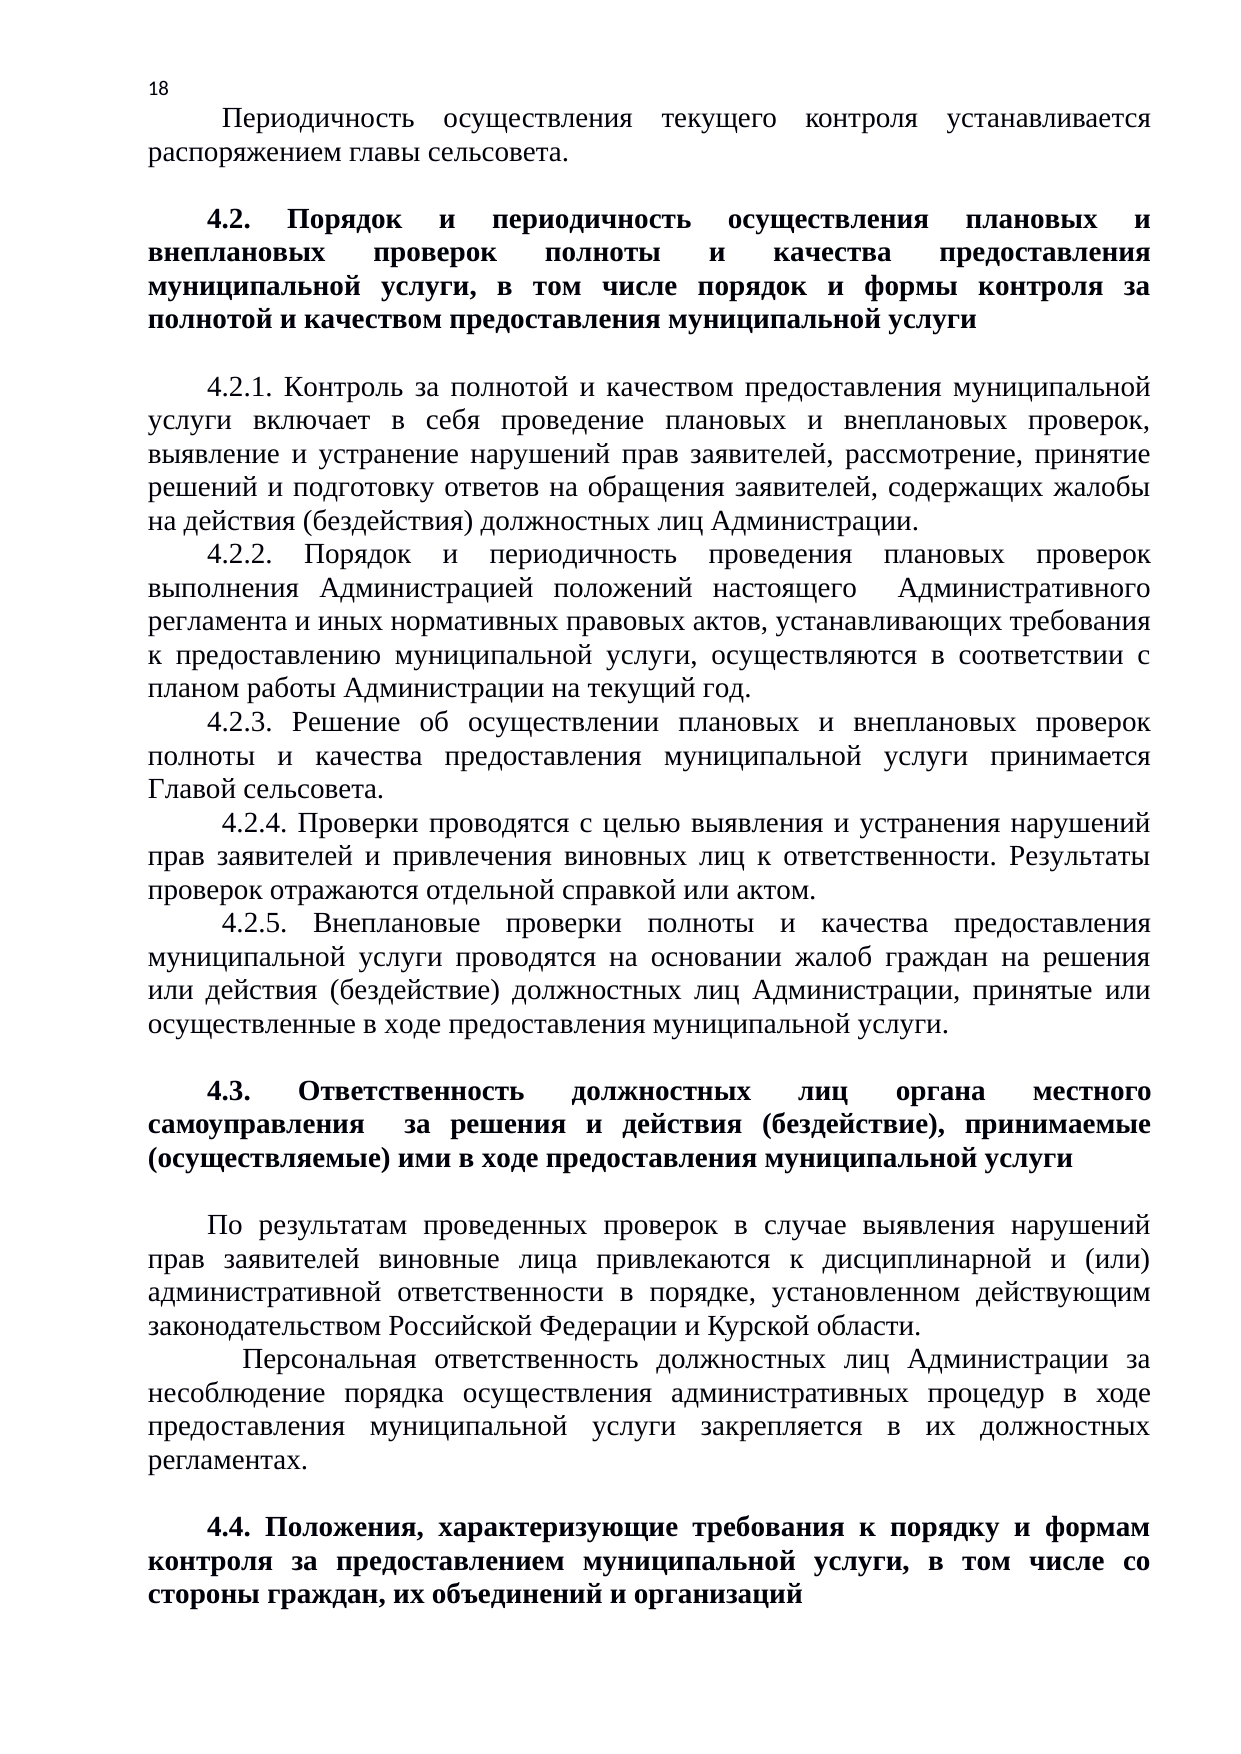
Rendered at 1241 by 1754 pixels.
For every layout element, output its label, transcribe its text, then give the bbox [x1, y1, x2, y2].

text 4.2.4. Проверки проводятся с целью выявления и устранения нарушений прав заявителей и привлечения виновных лиц к ответственности. Результаты проверок отражаются отдельной справкой или актом. [148, 805, 1152, 905]
text По результатам проведенных проверок в случае выявления нарушений прав заявителей виновные лица привлекаются к дисциплинарной и (или) административной ответственности в порядке, установленном действующим законодательством Российской Федерации и Курской области. [148, 1207, 1152, 1341]
text 4.2.1. Контроль за полнотой и качеством предоставления муниципальной услуги включает в себя проведение плановых и внеплановых проверок, выявление и устранение нарушений прав заявителей, рассмотрение, принятие решений и подготовку ответов на обращения заявителей, содержащих жалобы на действия (бездействия) должностных лиц Администрации. [148, 369, 1152, 536]
text 4.2. Порядок и периодичность осуществления плановых и внеплановых проверок полноты и качества предоставления муниципальной услуги, в том числе порядок и формы контроля за полнотой и качеством предоставления муниципальной услуги [148, 201, 1152, 335]
text 4.2.3. Решение об осуществлении плановых и внеплановых проверок полноты и качества предоставления муниципальной услуги принимается Главой сельсовета. [148, 704, 1152, 805]
text 4.2.5. Внеплановые проверки полноты и качества предоставления муниципальной услуги проводятся на основании жалоб граждан на решения или действия (бездействие) должностных лиц Администрации, принятые или осуществленные в ходе предоставления муниципальной услуги. [148, 905, 1152, 1039]
text Персональная ответственность должностных лиц Администрации за несоблюдение порядка осуществления административных процедур в ходе предоставления муниципальной услуги закрепляется в их должностных регламентах. [148, 1341, 1152, 1476]
text 4.3. Ответственность должностных лиц органа местного самоуправления за решения и действия (бездействие), принимаемые (осуществляемые) ими в ходе предоставления муниципальной услуги [148, 1073, 1152, 1174]
text Периодичность осуществления текущего контроля устанавливается распоряжением главы сельсовета. [148, 100, 1152, 167]
text 4.2.2. Порядок и периодичность проведения плановых проверок выполнения Администрацией положений настоящего Административного регламента и иных нормативных правовых актов, устанавливающих требования к предоставлению муниципальной услуги, осуществляются в соответствии с планом работы Администрации на текущий год. [148, 536, 1152, 704]
text 4.4. Положения, характеризующие требования к порядку и формам контроля за предоставлением муниципальной услуги, в том числе со стороны граждан, их объединений и организаций [148, 1509, 1152, 1610]
